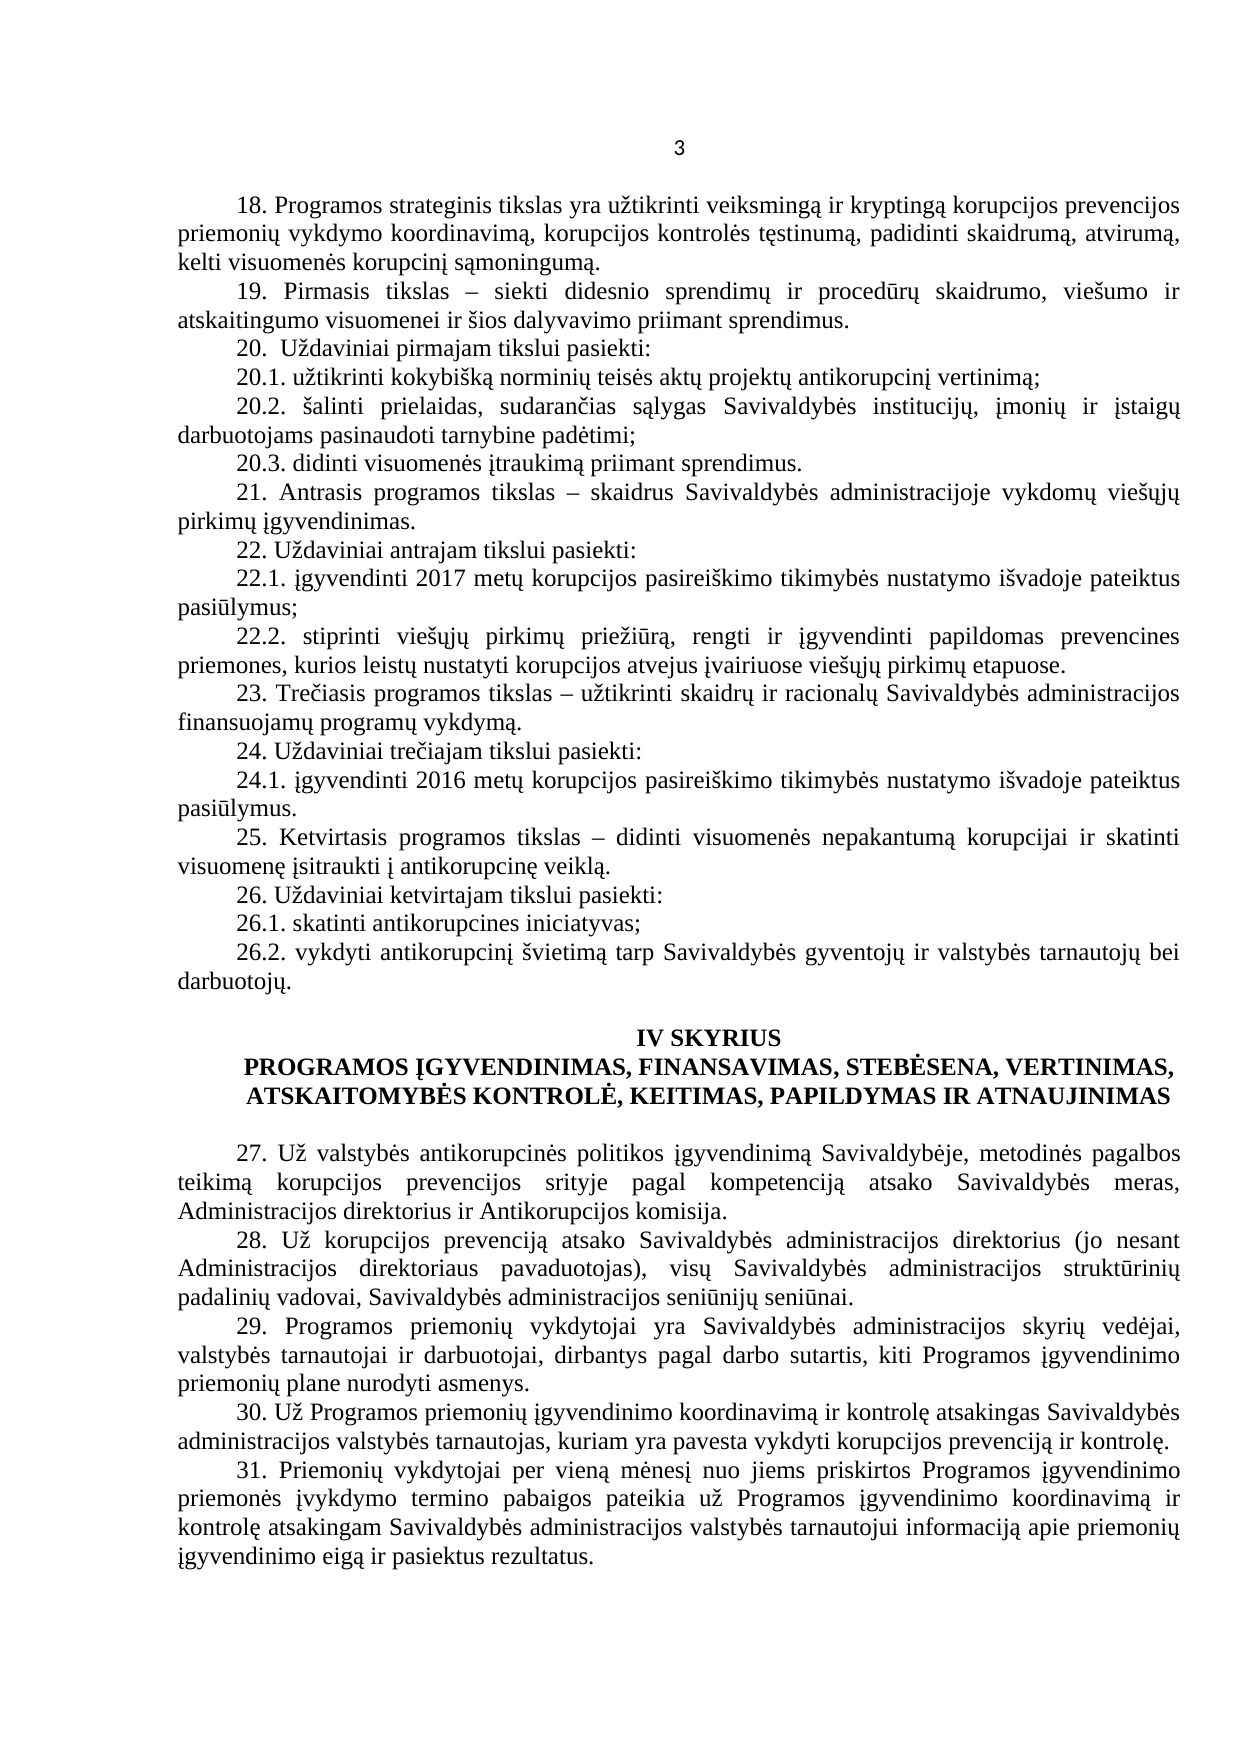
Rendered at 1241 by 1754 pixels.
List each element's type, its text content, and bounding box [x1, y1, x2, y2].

text 20. Uždaviniai pirmajam tikslui pasiekti: [177, 333, 1181, 362]
text 25. Ketvirtasis programos tikslas – didinti visuomenės nepakantumą korupcijai ir skatinti visuomenę įsitraukti į antikorupcinę veiklą. [177, 822, 1181, 880]
text PROGRAMOS ĮGYVENDINIMAS, FINANSAVIMAS, STEBĖSENA, VERTINIMAS, ATSKAITOMYBĖS KONTROLĖ, KEITIMAS, PAPILDYMAS IR ATNAUJINIMAS [236, 1052, 1181, 1110]
text 30. Už Programos priemonių įgyvendinimo koordinavimą ir kontrolę atsakingas Savivaldybės administracijos valstybės tarnautojas, kuriam yra pavesta vykdyti korupcijos prevenciją ir kontrolę. [177, 1397, 1181, 1455]
text 24.1. įgyvendinti 2016 metų korupcijos pasireiškimo tikimybės nustatymo išvadoje pateiktus pasiūlymus. [177, 765, 1181, 822]
text 23. Trečiasis programos tikslas – užtikrinti skaidrų ir racionalų Savivaldybės administracijos finansuojamų programų vykdymą. [177, 678, 1181, 736]
text 19. Pirmasis tikslas – siekti didesnio sprendimų ir procedūrų skaidrumo, viešumo ir atskaitingumo visuomenei ir šios dalyvavimo priimant sprendimus. [177, 276, 1181, 333]
text 22. Uždaviniai antrajam tikslui pasiekti: [177, 535, 1181, 563]
text 20.1. užtikrinti kokybišką norminių teisės aktų projektų antikorupcinį vertinimą; [177, 362, 1181, 391]
text 21. Antrasis programos tikslas – skaidrus Savivaldybės administracijoje vykdomų viešųjų pirkimų įgyvendinimas. [177, 477, 1181, 535]
text 31. Priemonių vykdytojai per vieną mėnesį nuo jiems priskirtos Programos įgyvendinimo priemonės įvykdymo termino pabaigos pateikia už Programos įgyvendinimo koordinavimą ir kontrolę atsakingam Savivaldybės administracijos valstybės tarnautojui informaciją apie priemonių įgyvendinimo eigą ir pasiektus rezultatus. [177, 1455, 1181, 1570]
text 24. Uždaviniai trečiajam tikslui pasiekti: [177, 736, 1181, 765]
text 29. Programos priemonių vykdytojai yra Savivaldybės administracijos skyrių vedėjai, valstybės tarnautojai ir darbuotojai, dirbantys pagal darbo sutartis, kiti Programos įgyvendinimo priemonių plane nurodyti asmenys. [177, 1311, 1181, 1397]
text 26. Uždaviniai ketvirtajam tikslui pasiekti: [177, 880, 1181, 908]
text 27. Už valstybės antikorupcinės politikos įgyvendinimą Savivaldybėje, metodinės pagalbos teikimą korupcijos prevencijos srityje pagal kompetenciją atsako Savivaldybės meras, Administracijos direktorius ir Antikorupcijos komisija. [177, 1138, 1181, 1225]
text 26.1. skatinti antikorupcines iniciatyvas; [177, 908, 1181, 937]
text 22.1. įgyvendinti 2017 metų korupcijos pasireiškimo tikimybės nustatymo išvadoje pateiktus pasiūlymus; [177, 563, 1181, 621]
text IV SKYRIUS [236, 1023, 1181, 1052]
text 28. Už korupcijos prevenciją atsako Savivaldybės administracijos direktorius (jo nesant Administracijos direktoriaus pavaduotojas), visų Savivaldybės administracijos struktūrinių padalinių vadovai, Savivaldybės administracijos seniūnijų seniūnai. [177, 1225, 1181, 1311]
text 22.2. stiprinti viešųjų pirkimų priežiūrą, rengti ir įgyvendinti papildomas prevencines priemones, kurios leistų nustatyti korupcijos atvejus įvairiuose viešųjų pirkimų etapuose. [177, 621, 1181, 678]
text 20.2. šalinti prielaidas, sudarančias sąlygas Savivaldybės institucijų, įmonių ir įstaigų darbuotojams pasinaudoti tarnybine padėtimi; [177, 391, 1181, 448]
text 18. Programos strateginis tikslas yra užtikrinti veiksmingą ir kryptingą korupcijos prevencijos priemonių vykdymo koordinavimą, korupcijos kontrolės tęstinumą, padidinti skaidrumą, atvirumą, kelti visuomenės korupcinį sąmoningumą. [177, 190, 1181, 276]
text 20.3. didinti visuomenės įtraukimą priimant sprendimus. [177, 448, 1181, 477]
text 26.2. vykdyti antikorupcinį švietimą tarp Savivaldybės gyventojų ir valstybės tarnautojų bei darbuotojų. [177, 937, 1181, 995]
